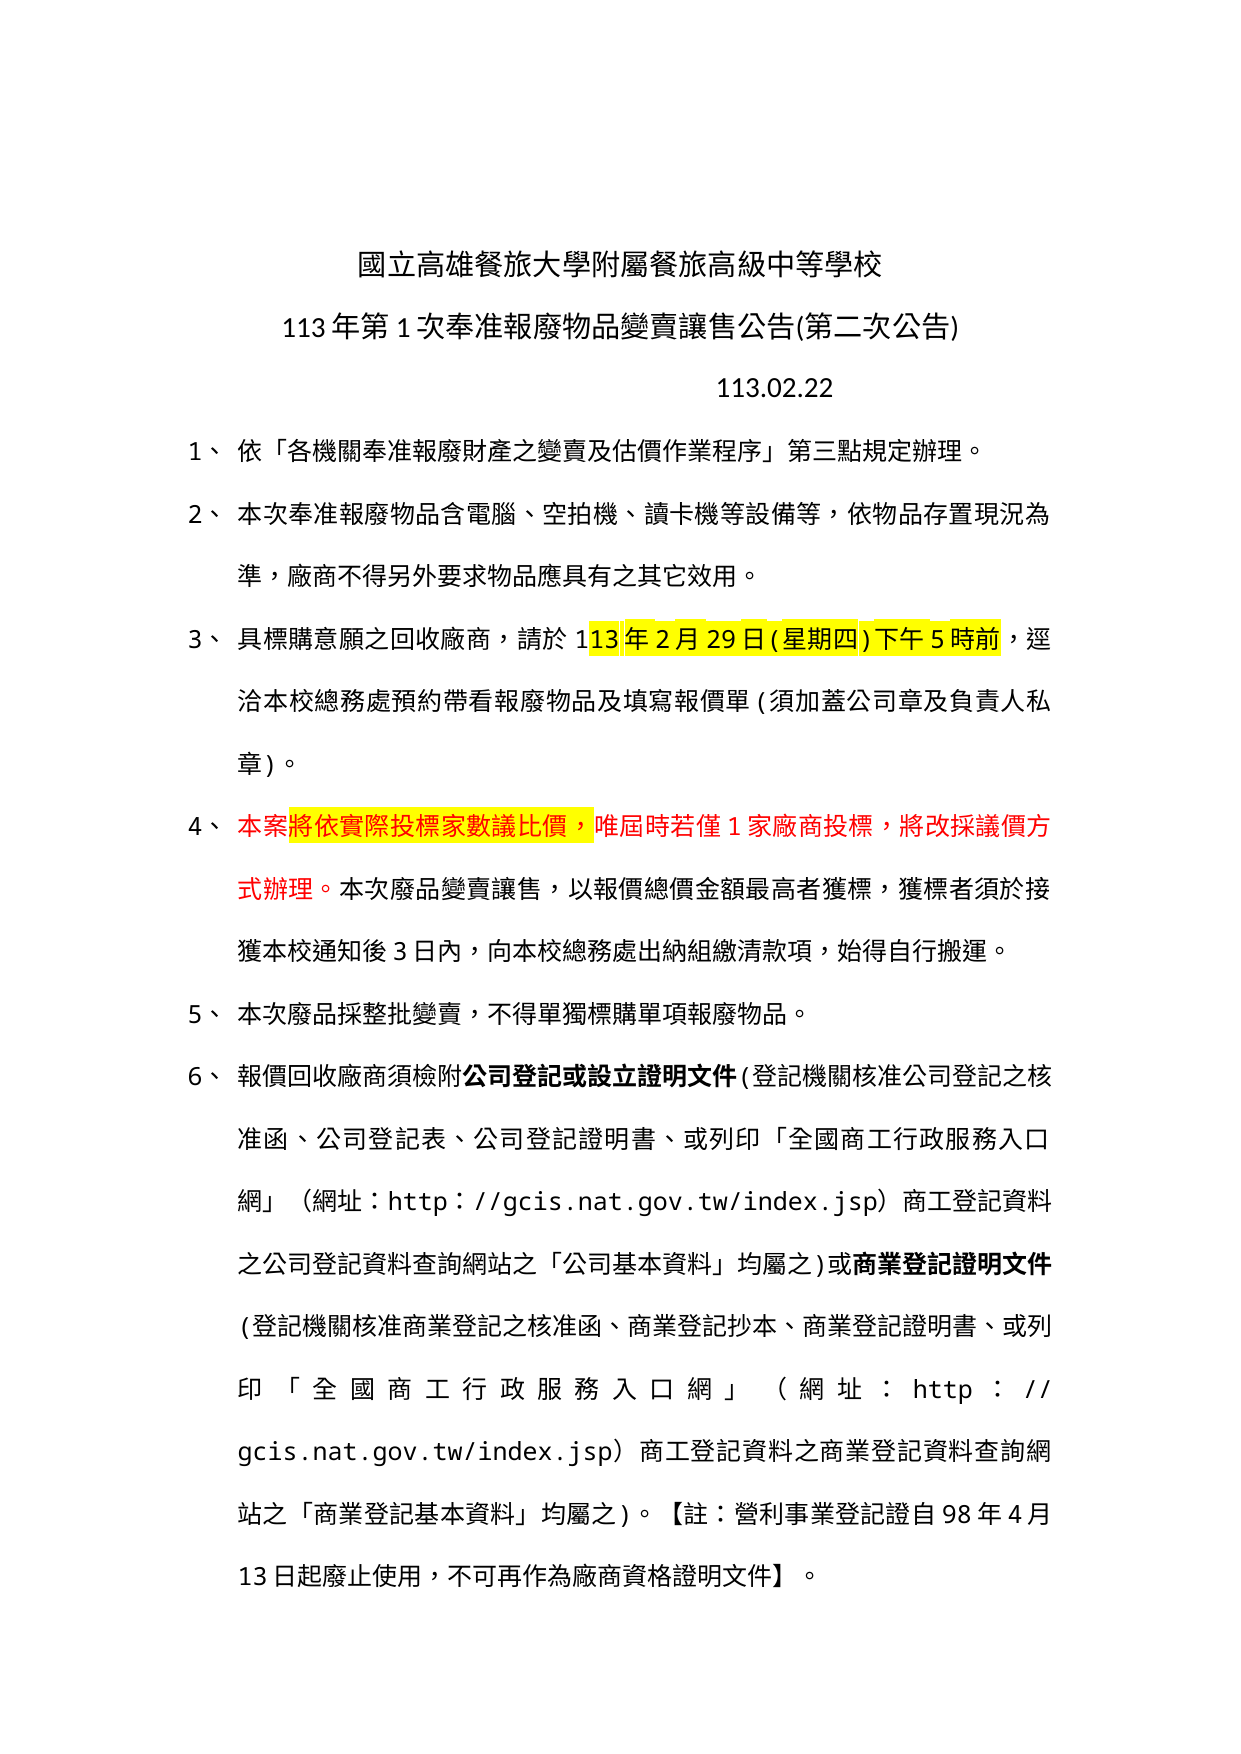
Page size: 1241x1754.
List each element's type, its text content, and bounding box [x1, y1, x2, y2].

list 本案將依實際投標家數議比價，唯屆時若僅1家廠商投標，將改採議價方式辦理。本次廢品變賣讓售，以報價總價金額最高者獲標，獲標者須於接獲本校通知後3日內，向本校總務處出納組繳清款項，始得自行搬運。 [187, 783, 1053, 971]
list 本次奉准報廢物品含電腦、空拍機、讀卡機等設備等，依物品存置現況為準，廠商不得另外要求物品應具有之其它效用。 [187, 471, 1053, 596]
text 國立高雄餐旅大學附屬餐旅高級中等學校 [187, 221, 1053, 283]
text 113.02.22 [187, 346, 1053, 408]
list 本次廢品採整批變賣，不得單獨標購單項報廢物品。 [187, 971, 1053, 1033]
text 113年第1次奉准報廢物品變賣讓售公告(第二次公告) [187, 283, 1053, 346]
list 具標購意願之回收廠商，請於113年2月29日(星期四)下午5時前，逕洽本校總務處預約帶看報廢物品及填寫報價單(須加蓋公司章及負責人私章)。 [187, 596, 1053, 783]
list 依「各機關奉准報廢財產之變賣及估價作業程序」第三點規定辦理。 [187, 408, 1053, 471]
list 報價回收廠商須檢附公司登記或設立證明文件(登記機關核准公司登記之核准函、公司登記表、公司登記證明書、或列印「全國商工行政服務入口網」（網址：http：//gcis.nat.gov.tw/index.jsp）商工登記資料之公司登記資料查詢網站之「公司基本資料」均屬之)或商業登記證明文件(登記機關核准商業登記之核准函、商業登記抄本、商業登記證明書、或列印「全國商工行政服務入口網」（網址：http：//gcis.nat.gov.tw/index.jsp）商工登記資料之商業登記資料查詢網站之「商業登記基本資料」均屬之)。【註：營利事業登記證自98年4月13日起廢止使用，不可再作為廠商資格證明文件】。 [187, 1033, 1053, 1596]
